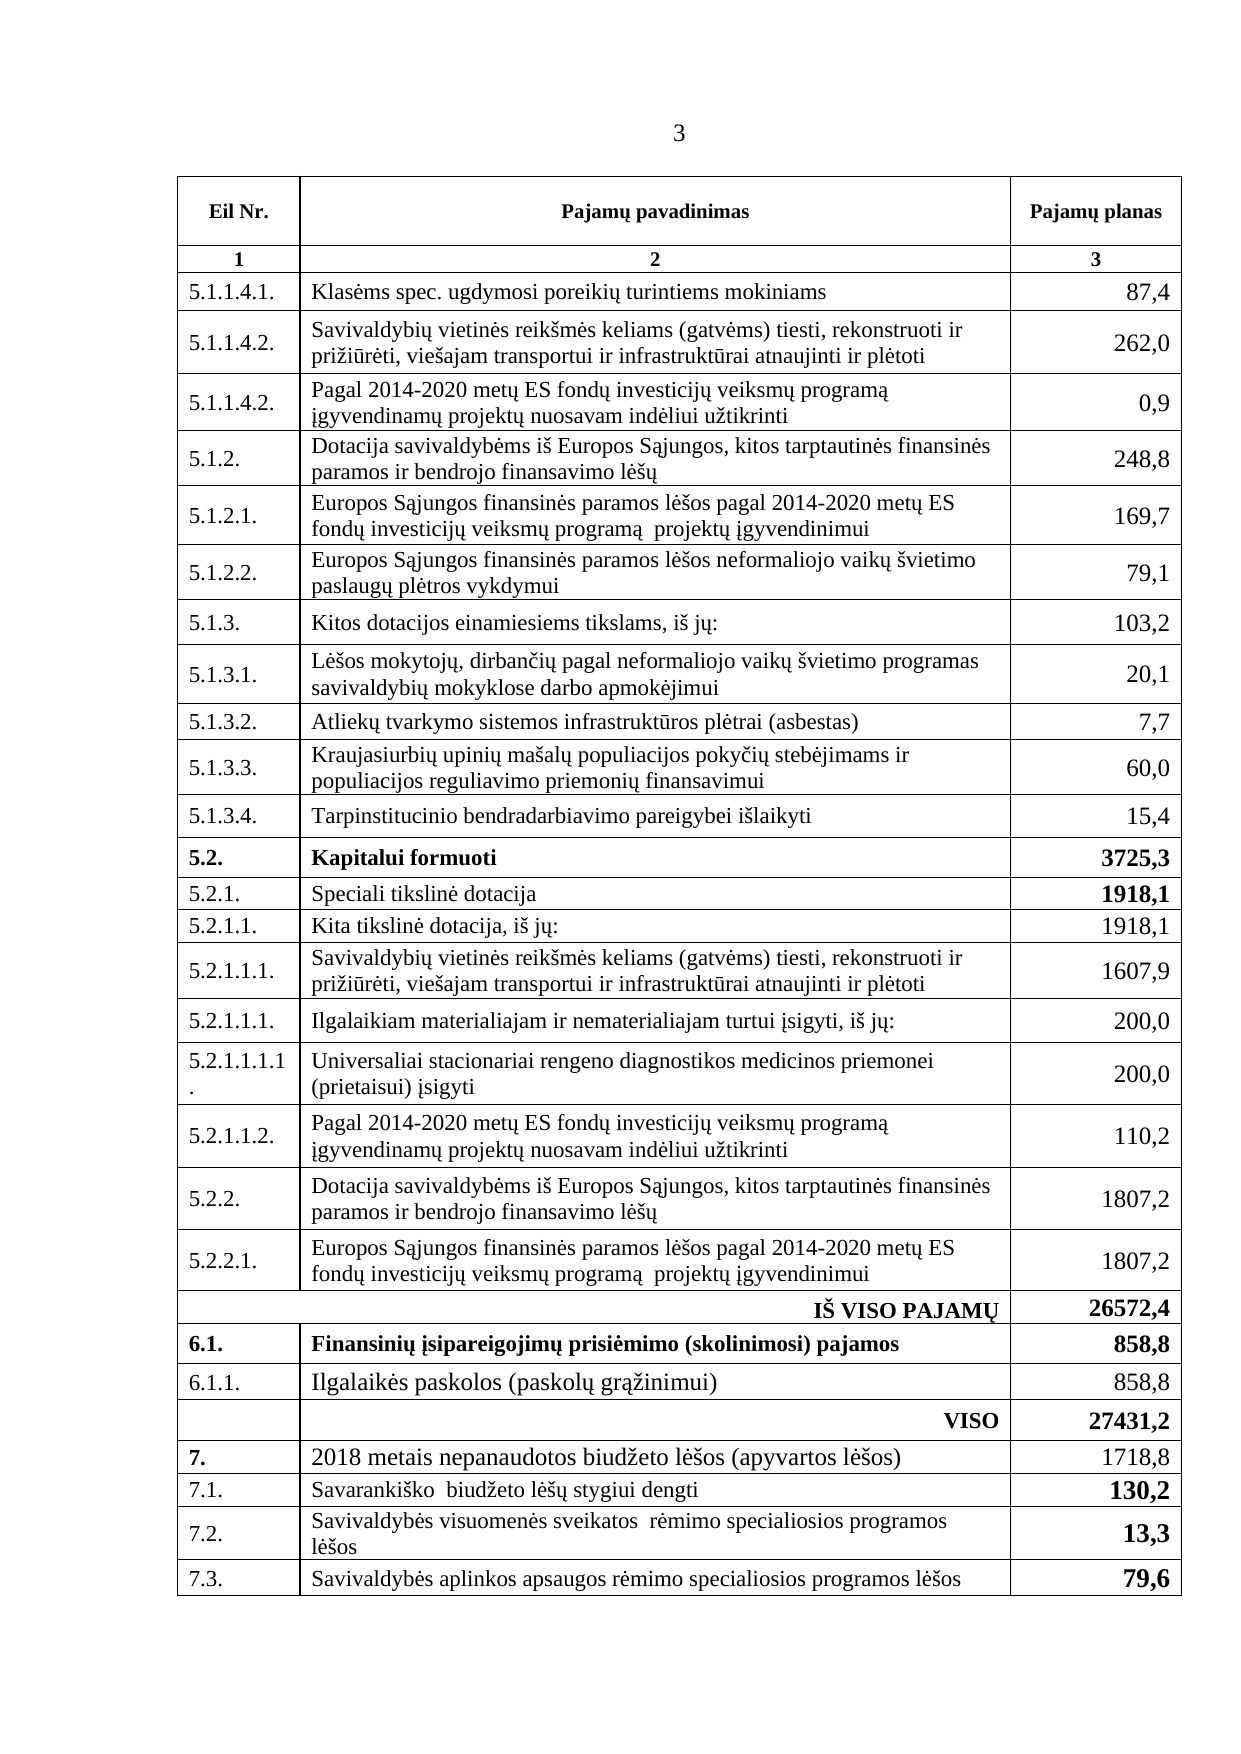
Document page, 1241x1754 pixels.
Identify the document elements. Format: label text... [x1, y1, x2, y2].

table_cell 1807,2 [1011, 1168, 1181, 1229]
table_cell 5.2. [178, 838, 299, 877]
table_cell Ilgalaikės paskolos (paskolų grąžinimui) [301, 1364, 1010, 1399]
table_cell 1 [178, 246, 299, 272]
table_cell Dotacija savivaldybėms iš Europos Sąjungos, kitos tarptautinės finansinės paramos ir bendrojo finansavimo lėšų [301, 431, 1010, 485]
table_cell 200,0 [1011, 1043, 1181, 1104]
table_cell 7. [178, 1441, 299, 1473]
table_cell 5.2.1.1.1. [178, 999, 299, 1042]
table_cell 5.1.1.4.2. [178, 374, 299, 430]
table_cell Atliekų tvarkymo sistemos infrastruktūros plėtrai (asbestas) [301, 704, 1010, 739]
table_cell Kita tikslinė dotacija, iš jų: [301, 910, 1010, 942]
table_cell 27431,2 [1011, 1400, 1181, 1440]
table_cell Savarankiško biudžeto lėšų stygiui dengti [301, 1474, 1010, 1506]
table_cell 5.2.1.1.2. [178, 1105, 299, 1167]
table_cell 110,2 [1011, 1105, 1181, 1167]
table_cell 1918,1 [1011, 910, 1181, 942]
table_cell 3 [1011, 246, 1181, 272]
table_cell Lėšos mokytojų, dirbančių pagal neformaliojo vaikų švietimo programas savivaldybių mokyklose darbo apmokėjimui [301, 645, 1010, 703]
table_cell 5.1.2.1. [178, 486, 299, 544]
table_cell Pagal 2014-2020 metų ES fondų investicijų veiksmų programą įgyvendinamų projektų nuosavam indėliui užtikrinti [301, 374, 1010, 430]
table_header Eil Nr. [178, 177, 299, 245]
table_cell Europos Sąjungos finansinės paramos lėšos pagal 2014-2020 metų ES fondų investicijų veiksmų programą projektų įgyvendinimui [301, 1230, 1010, 1290]
table_cell IŠ VISO PAJAMŲ [178, 1291, 1010, 1323]
table_cell 248,8 [1011, 431, 1181, 485]
table_cell Klasėms spec. ugdymosi poreikių turintiems mokiniams [301, 273, 1010, 310]
table_cell 6.1.1. [178, 1364, 299, 1399]
table_cell Speciali tikslinė dotacija [301, 878, 1010, 909]
table_cell 15,4 [1011, 795, 1181, 837]
table_cell 5.1.3.1. [178, 645, 299, 703]
table_cell Savivaldybės visuomenės sveikatos rėmimo specialiosios programos lėšos [301, 1507, 1010, 1559]
table_cell Kraujasiurbių upinių mašalų populiacijos pokyčių stebėjimams ir populiacijos reguliavimo priemonių finansavimui [301, 740, 1010, 794]
table_cell 60,0 [1011, 740, 1181, 794]
table_cell 200,0 [1011, 999, 1181, 1042]
table_cell 103,2 [1011, 600, 1181, 644]
table_cell 6.1. [178, 1324, 299, 1363]
table_cell 1918,1 [1011, 878, 1181, 909]
table_cell 5.2.1. [178, 878, 299, 909]
table_cell 7.2. [178, 1507, 299, 1559]
table_cell Europos Sąjungos finansinės paramos lėšos pagal 2014-2020 metų ES fondų investicijų veiksmų programą projektų įgyvendinimui [301, 486, 1010, 544]
table_cell 5.1.1.4.2. [178, 311, 299, 373]
table_cell 5.2.1.1.1. [178, 943, 299, 998]
table_cell 5.2.1.1.1.1. [178, 1043, 299, 1104]
table_cell Universaliai stacionariai rengeno diagnostikos medicinos priemonei (prietaisui) įsigyti [301, 1043, 1010, 1104]
table_cell 7,7 [1011, 704, 1181, 739]
table_cell 169,7 [1011, 486, 1181, 544]
table_cell Savivaldybių vietinės reikšmės keliams (gatvėms) tiesti, rekonstruoti ir prižiūrėti, viešajam transportui ir infrastruktūrai atnaujinti ir plėtoti [301, 943, 1010, 998]
table_cell 7.3. [178, 1560, 299, 1595]
table_cell 5.1.3.4. [178, 795, 299, 837]
table_cell 858,8 [1011, 1324, 1181, 1363]
table_cell Dotacija savivaldybėms iš Europos Sąjungos, kitos tarptautinės finansinės paramos ir bendrojo finansavimo lėšų [301, 1168, 1010, 1229]
table_cell Savivaldybių vietinės reikšmės keliams (gatvėms) tiesti, rekonstruoti ir prižiūrėti, viešajam transportui ir infrastruktūrai atnaujinti ir plėtoti [301, 311, 1010, 373]
table_cell 79,1 [1011, 545, 1181, 599]
table_cell Ilgalaikiam materialiajam ir nematerialiajam turtui įsigyti, iš jų: [301, 999, 1010, 1042]
table_cell 5.1.2. [178, 431, 299, 485]
table_cell Europos Sąjungos finansinės paramos lėšos neformaliojo vaikų švietimo paslaugų plėtros vykdymui [301, 545, 1010, 599]
table_cell 20,1 [1011, 645, 1181, 703]
table_cell 1607,9 [1011, 943, 1181, 998]
table_cell 0,9 [1011, 374, 1181, 430]
table_cell 13,3 [1011, 1507, 1181, 1559]
table_cell 858,8 [1011, 1364, 1181, 1399]
table_cell 262,0 [1011, 311, 1181, 373]
table_cell 5.1.1.4.1. [178, 273, 299, 310]
table_cell 5.2.1.1. [178, 910, 299, 942]
table_cell Kitos dotacijos einamiesiems tikslams, iš jų: [301, 600, 1010, 644]
table_header Pajamų planas [1011, 177, 1181, 245]
table_cell 130,2 [1011, 1474, 1181, 1506]
table_cell 5.1.3.3. [178, 740, 299, 794]
table_cell VISO [301, 1400, 1010, 1440]
table_cell Kapitalui formuoti [301, 838, 1010, 877]
table_cell Pagal 2014-2020 metų ES fondų investicijų veiksmų programą įgyvendinamų projektų nuosavam indėliui užtikrinti [301, 1105, 1010, 1167]
table_cell 5.1.3. [178, 600, 299, 644]
table_cell 87,4 [1011, 273, 1181, 310]
table_cell 79,6 [1011, 1560, 1181, 1595]
table_cell [178, 1400, 299, 1440]
table_cell 5.2.2. [178, 1168, 299, 1229]
table_header Pajamų pavadinimas [301, 177, 1010, 245]
table_cell 2 [301, 246, 1010, 272]
table_cell 26572,4 [1011, 1291, 1181, 1323]
table_cell 1718,8 [1011, 1441, 1181, 1473]
table_cell 3725,3 [1011, 838, 1181, 877]
table_cell 7.1. [178, 1474, 299, 1506]
table_cell Tarpinstitucinio bendradarbiavimo pareigybei išlaikyti [301, 795, 1010, 837]
table_cell 2018 metais nepanaudotos biudžeto lėšos (apyvartos lėšos) [301, 1441, 1010, 1473]
table_cell 1807,2 [1011, 1230, 1181, 1290]
table_cell 5.1.3.2. [178, 704, 299, 739]
table_cell 5.1.2.2. [178, 545, 299, 599]
table_cell 5.2.2.1. [178, 1230, 299, 1290]
table_cell Finansinių įsipareigojimų prisiėmimo (skolinimosi) pajamos [301, 1324, 1010, 1363]
table_cell Savivaldybės aplinkos apsaugos rėmimo specialiosios programos lėšos [301, 1560, 1010, 1595]
